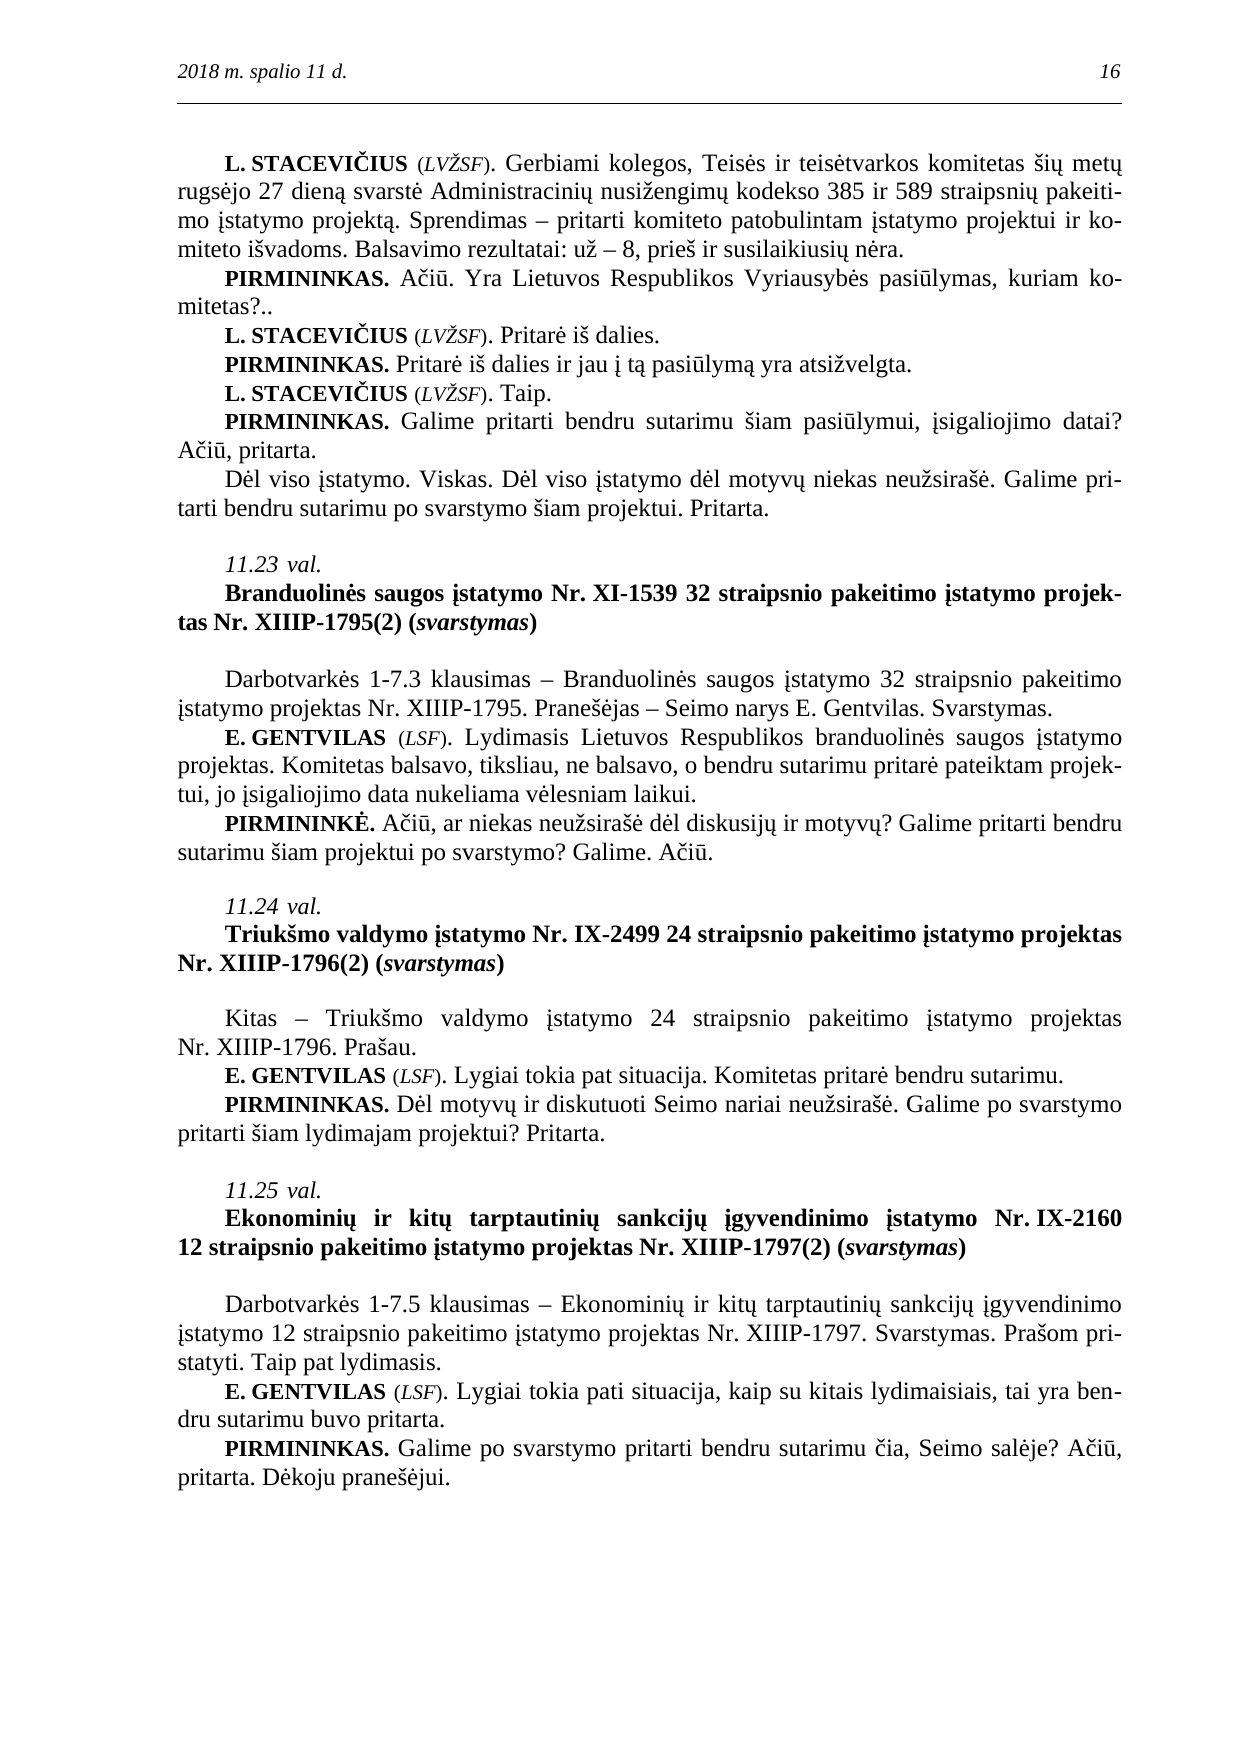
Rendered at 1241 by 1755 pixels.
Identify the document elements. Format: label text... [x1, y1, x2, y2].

text 11.24 val. [224, 892, 1122, 919]
text Dar­bo­tvarkės 1-7.5 klau­si­mas – Eko­no­mi­nių ir ki­tų tarp­tau­ti­nių sank­ci­jų įgy­ven­di­ni­mo įsta­ty­mo 12 straips­nio pa­kei­ti­mo įsta­ty­mo pro­jek­tas Nr. XIIIP-1797. Svars­ty­mas. Pra­šom pri­sta­ty­ti. Taip pat ly­di­ma­sis. [177, 1289, 1122, 1376]
text Eko­no­mi­nių ir ki­tų tarp­tau­ti­nių sank­ci­jų įgy­ven­di­ni­mo įsta­ty­mo Nr. IX-2160 12 straips­nio pa­kei­ti­mo įsta­ty­mo pro­jek­tas Nr. XIIIP-1797(2) (svars­ty­mas) [177, 1203, 1122, 1261]
text 11.23 val. [224, 550, 1122, 578]
text E. GENTVILAS (LSF). Ly­giai to­kia pa­ti si­tu­a­ci­ja, kaip su ki­tais ly­di­mai­siais, tai yra ben­dru su­ta­ri­mu bu­vo pri­tar­ta. [177, 1376, 1122, 1433]
text L. STACEVIČIUS (LVŽSF). Pri­ta­rė iš da­lies. [177, 320, 1122, 349]
text PIRMININKAS. Dėl mo­ty­vų ir dis­ku­tuo­ti Sei­mo na­riai ne­už­si­ra­šė. Ga­li­me po svars­ty­mo pri­tar­ti šiam ly­di­ma­jam pro­jek­tui? Pri­tar­ta. [177, 1089, 1122, 1147]
text 11.25 val. [224, 1176, 1122, 1203]
text E. GENTVILAS (LSF). Ly­giai to­kia pat si­tu­a­ci­ja. Ko­mi­te­tas pri­ta­rė ben­dru su­ta­ri­mu. [177, 1061, 1122, 1089]
text L. STACEVIČIUS (LVŽSF). Taip. [177, 378, 1122, 406]
text PIRMININKĖ. Ačiū, ar nie­kas ne­už­si­ra­šė dėl dis­ku­si­jų ir mo­ty­vų? Ga­li­me pri­tar­ti ben­dru su­ta­ri­mu šiam pro­jek­tui po svars­ty­mo? Ga­li­me. Ačiū. [177, 808, 1122, 865]
text Bran­duo­li­nės sau­gos įsta­ty­mo Nr. XI-1539 32 straips­nio pa­kei­ti­mo įsta­ty­mo pro­jek­tas Nr. XIIIP-1795(2) (svars­ty­mas) [177, 578, 1122, 635]
text PIRMININKAS. Pri­ta­rė iš da­lies ir jau į tą pa­siū­ly­mą yra at­si­žvelg­ta. [177, 349, 1122, 378]
text PIRMININKAS. Ačiū. Yra Lie­tu­vos Res­pub­li­kos Vy­riau­sy­bės pa­siū­ly­mas, ku­riam ko­mite­tas?.. [177, 263, 1122, 320]
text Ki­tas – Triukš­mo val­dy­mo įsta­ty­mo 24 straips­nio pa­kei­ti­mo įsta­ty­mo pro­jek­tas Nr. XIIIP-1796. Pra­šau. [177, 1003, 1122, 1061]
text Triukš­mo val­dy­mo įsta­ty­mo Nr. IX-2499 24 straips­nio pa­kei­ti­mo įsta­ty­mo pro­jek­tas Nr. XIIIP-1796(2) (svars­ty­mas) [177, 919, 1122, 977]
text PIRMININKAS. Ga­li­me pri­tar­ti ben­dru su­ta­ri­mu šiam pa­siū­ly­mui, įsi­ga­lio­ji­mo da­tai? Ačiū, pri­tar­ta. [177, 406, 1122, 464]
text Dar­bo­tvarkės 1-7.3 klau­si­mas – Bran­duo­li­nės sau­gos įsta­ty­mo 32 straips­nio pa­kei­ti­mo įsta­ty­mo pro­jek­tas Nr. XIIIP-1795. Pra­ne­šė­jas – Sei­mo na­rys E. Gent­vi­las. Svars­ty­mas. [177, 664, 1122, 722]
text E. GENTVILAS (LSF). Ly­di­ma­sis Lie­tu­vos Res­pub­li­kos bran­duo­li­nės sau­gos įsta­ty­mo pro­jek­tas. Ko­mi­te­tas bal­sa­vo, tiks­liau, ne bal­sa­vo, o ben­dru su­ta­ri­mu pri­ta­rė pa­teik­tam pro­jek­tui, jo įsi­ga­lio­ji­mo da­ta nu­ke­lia­ma vė­les­niam lai­kui. [177, 722, 1122, 808]
text L. STACEVIČIUS (LVŽSF). Ger­bia­mi ko­le­gos, Tei­sės ir tei­sėt­var­kos ko­mi­te­tas šių me­tų rug­sė­jo 27 die­ną svars­tė Ad­mi­nist­ra­ci­nių nu­si­žen­gi­mų ko­dek­so 385 ir 589 straips­nių pa­kei­ti­mo įsta­ty­mo pro­jek­tą. Spren­di­mas – pri­tar­ti ko­mi­te­to pa­to­bu­lin­tam įsta­ty­mo pro­jek­tui ir ko­mi­te­to iš­va­doms. Bal­sa­vi­mo re­zul­ta­tai: už – 8, prieš ir su­si­lai­kiu­sių nė­ra. [177, 148, 1122, 263]
text Dėl vi­so įsta­ty­mo. Vis­kas. Dėl vi­so įsta­ty­mo dėl mo­ty­vų nie­kas ne­už­si­ra­šė. Ga­li­me pri­tar­ti ben­dru su­ta­ri­mu po svars­ty­mo šiam pro­jek­tui. Pri­tar­ta. [177, 464, 1122, 521]
text PIRMININKAS. Ga­li­me po svars­ty­mo pri­tar­ti ben­dru su­ta­ri­mu čia, Sei­mo sa­lė­je? Ačiū, pri­tar­ta. Dė­ko­ju pra­ne­šė­jui. [177, 1433, 1122, 1491]
